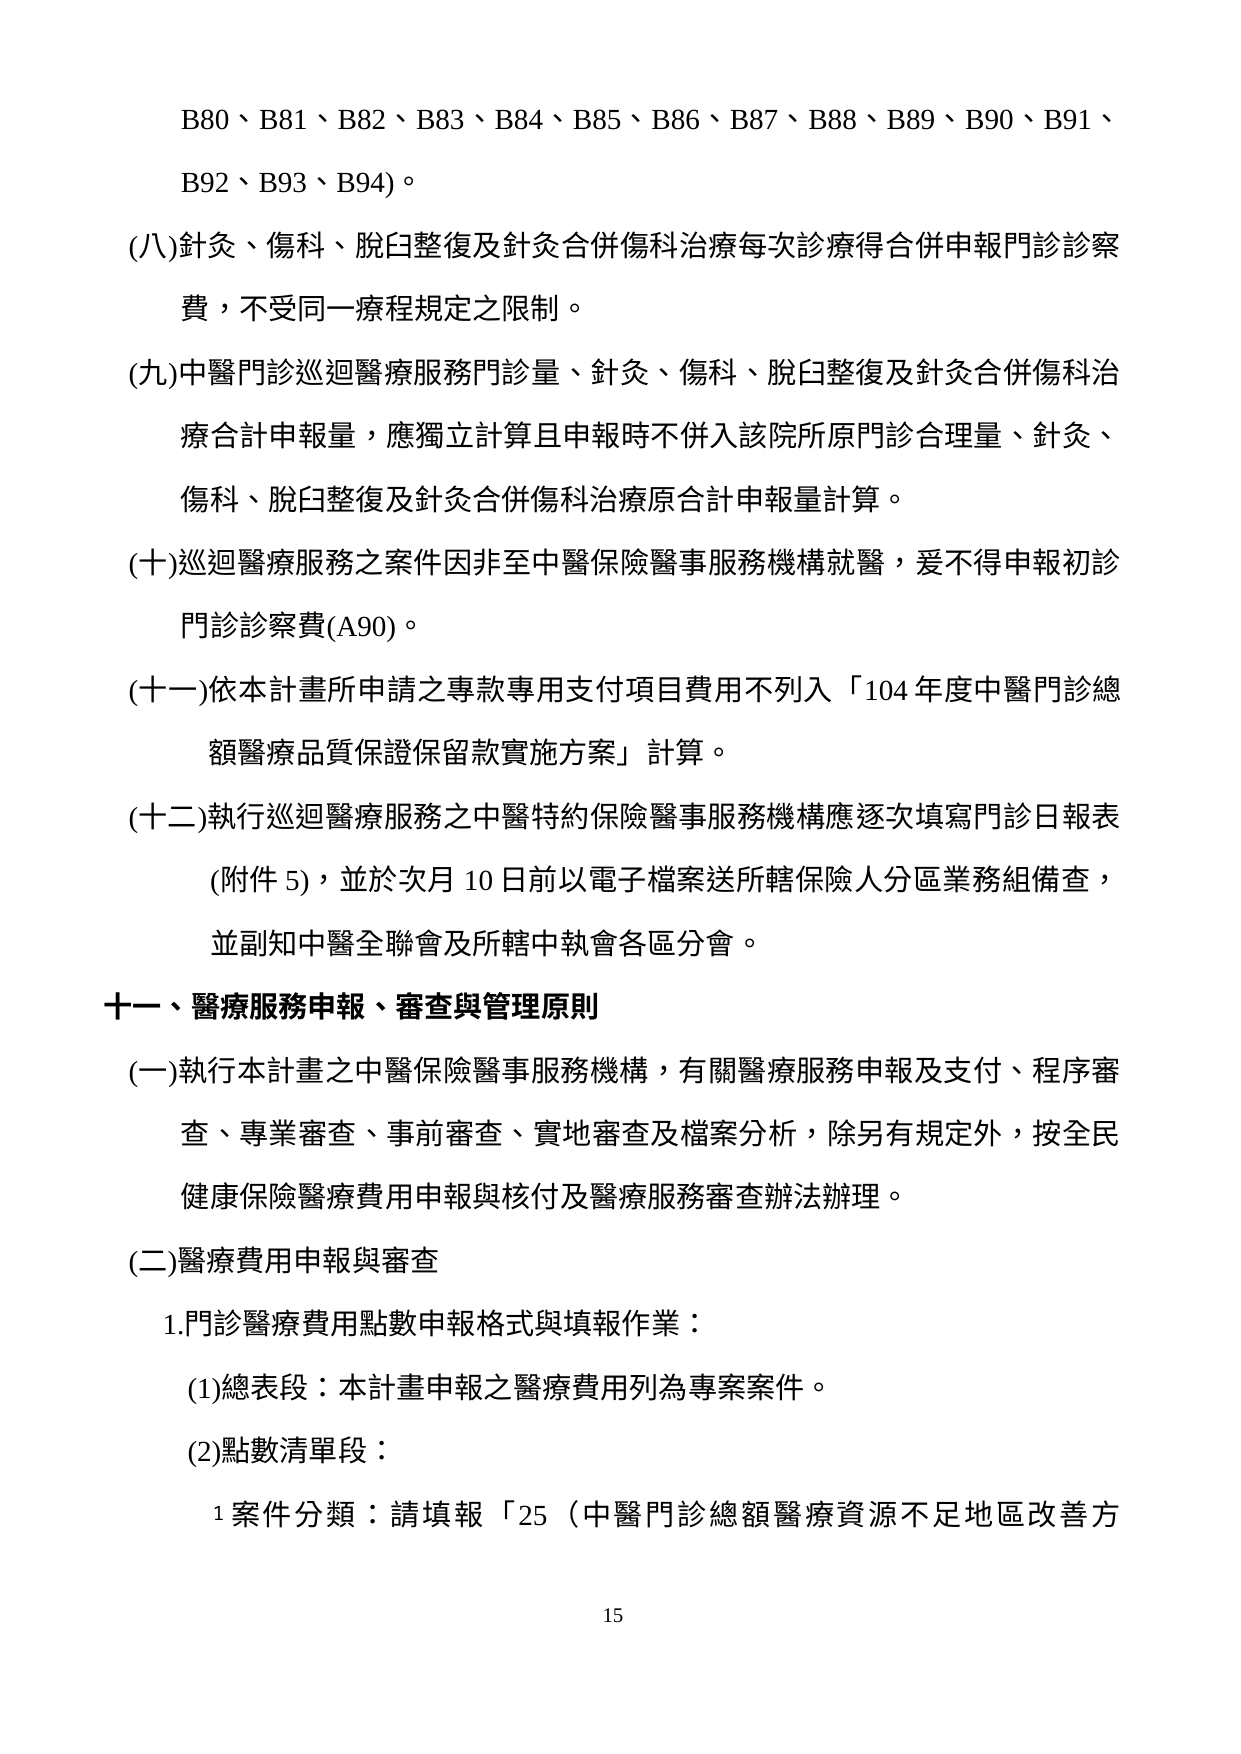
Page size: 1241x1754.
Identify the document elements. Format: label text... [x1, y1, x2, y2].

text 1案件分類：請填報「25（中醫門診總額醫療資源不足地區改善方 [212, 1491, 1122, 1533]
text (十一)依本計畫所申請之專款專用支付項目費用不列入「104年度中醫門診總額醫療品質保證保留款實施方案」計算。 [128, 666, 1122, 772]
text 1.門診醫療費用點數申報格式與填報作業： [162, 1301, 1122, 1343]
text (一)執行本計畫之中醫保險醫事服務機構，有關醫療服務申報及支付、程序審查、專業審查、事前審查、實地審查及檔案分析，除另有規定外，按全民健康保險醫療費用申報與核付及醫療服務審查辦法辦理。 [128, 1047, 1122, 1216]
text (九)中醫門診巡迴醫療服務門診量、針灸、傷科、脫臼整復及針灸合併傷科治療合計申報量，應獨立計算且申報時不併入該院所原門診合理量、針灸、傷科、脫臼整復及針灸合併傷科治療原合計申報量計算。 [128, 349, 1122, 518]
text (二)醫療費用申報與審查 [128, 1237, 1122, 1280]
text (2)點數清單段： [187, 1428, 1122, 1470]
text 十一、醫療服務申報、審查與管理原則 [103, 984, 1122, 1026]
text (十)巡迴醫療服務之案件因非至中醫保險醫事服務機構就醫，爰不得申報初診門診診察費(A90)。 [128, 539, 1122, 645]
text B80、B81、B82、B83、B84、B85、B86、B87、B88、B89、B90、B91、B92、B93、B94)。 [128, 96, 1122, 201]
text (十二)執行巡迴醫療服務之中醫特約保險醫事服務機構應逐次填寫門診日報表(附件5)，並於次月10日前以電子檔案送所轄保險人分區業務組備查，並副知中醫全聯會及所轄中執會各區分會。 [128, 793, 1122, 962]
text (八)針灸、傷科、脫臼整復及針灸合併傷科治療每次診療得合併申報門診診察費，不受同一療程規定之限制。 [128, 222, 1122, 328]
text (1)總表段：本計畫申報之醫療費用列為專案案件。 [187, 1364, 1122, 1407]
